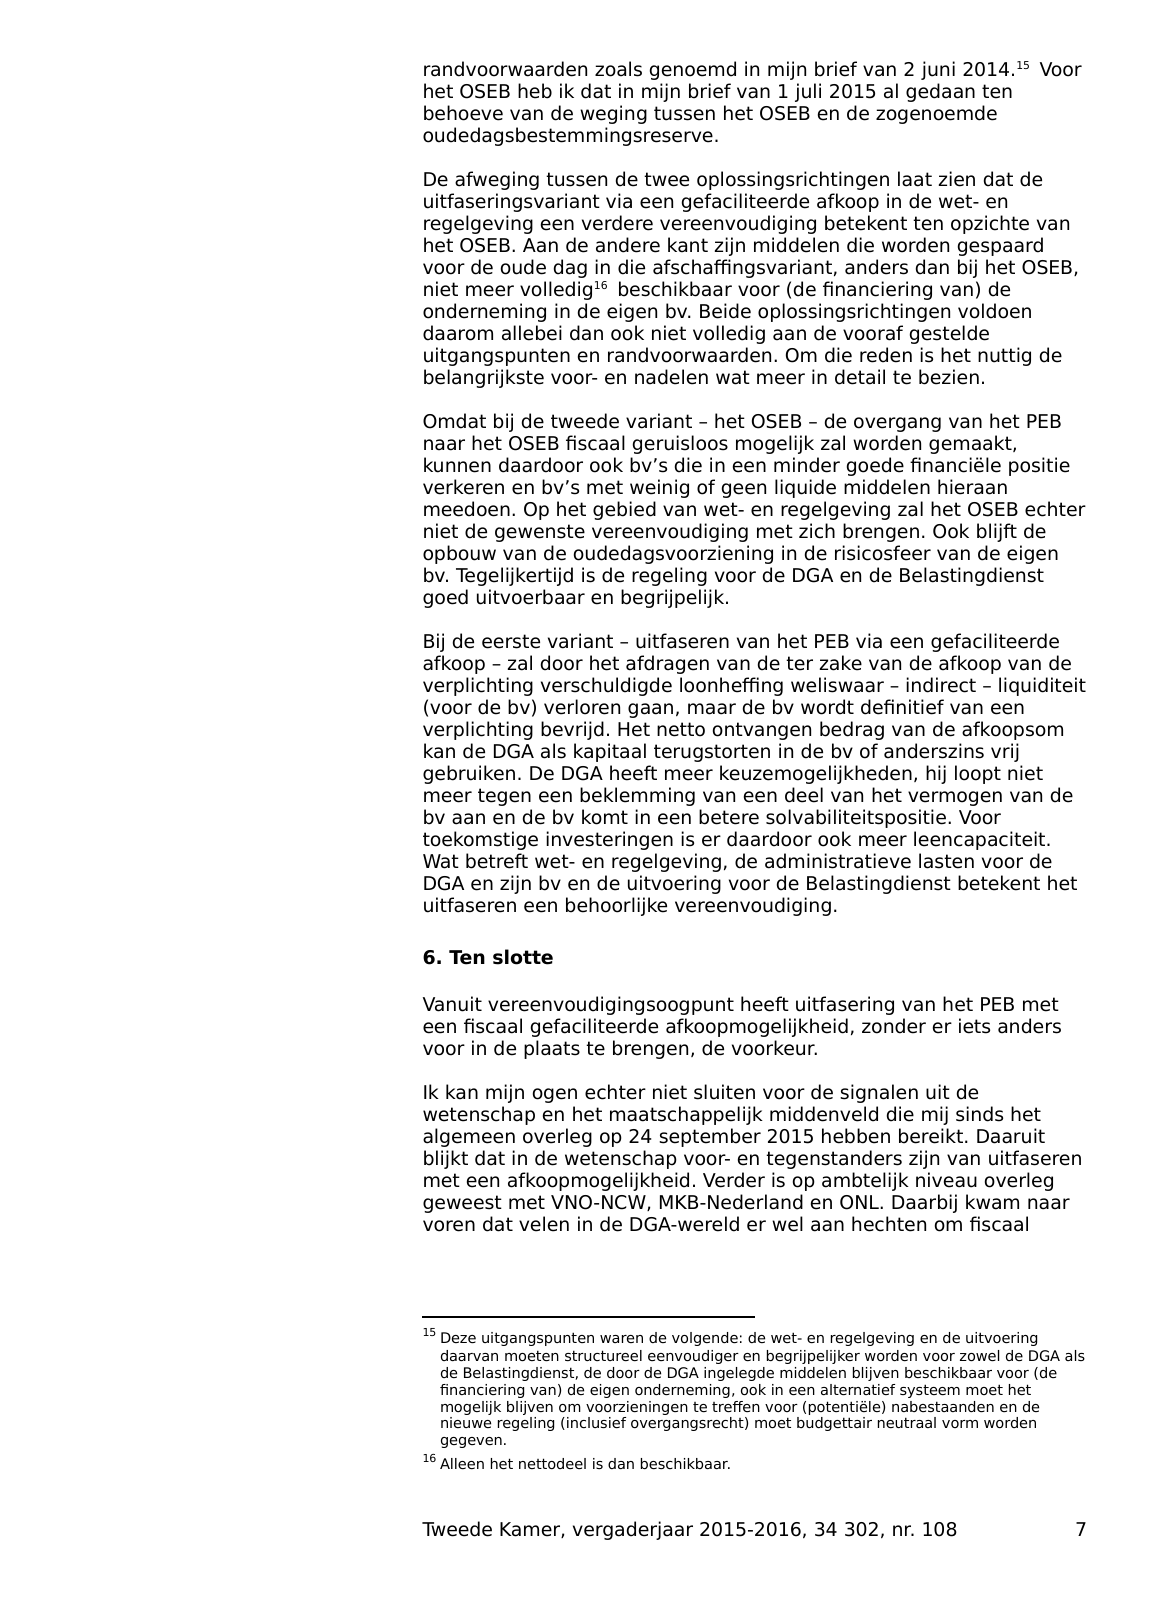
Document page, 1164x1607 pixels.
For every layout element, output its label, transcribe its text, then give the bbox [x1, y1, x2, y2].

text Ik kan mijn ogen echter niet sluiten voor de signalen uit de wetenschap en het maatschappelijk middenveld die mij sinds het algemeen overleg op 24 september 2015 hebben bereikt. Daaruit blijkt dat in de wetenschap voor- en tegenstanders zijn van uitfaseren met een afkoopmogelijkheid. Verder is op ambtelijk niveau overleg geweest met VNO-NCW, MKB-Nederland en ONL. Daarbij kwam naar voren dat velen in de DGA-wereld er wel aan hechten om fiscaal [422, 1082, 1087, 1236]
text Bij de eerste variant – uitfaseren van het PEB via een gefaciliteerde afkoop – zal door het afdragen van de ter zake van de afkoop van de verplichting verschuldigde loonheffing weliswaar – indirect – liquiditeit (voor de bv) verloren gaan, maar de bv wordt definitief van een verplichting bevrijd. Het netto ontvangen bedrag van de afkoopsom kan de DGA als kapitaal terugstorten in de bv of anderszins vrij gebruiken. De DGA heeft meer keuzemogelijkheden, hij loopt niet meer tegen een beklemming van een deel van het vermogen van de bv aan en de bv komt in een betere solvabiliteitspositie. Voor toekomstige investeringen is er daardoor ook meer leencapaciteit. Wat betreft wet- en regelgeving, de administratieve lasten voor de DGA en zijn bv en de uitvoering voor de Belastingdienst betekent het uitfaseren een behoorlijke vereenvoudiging. [422, 631, 1087, 917]
text randvoorwaarden zoals genoemd in mijn brief van 2 juni 2014. Voor het OSEB heb ik dat in mijn brief van 1 juli 2015 al gedaan ten behoeve van de weging tussen het OSEB en de zogenoemde oudedagsbestemmingsreserve. [422, 59, 1087, 147]
text Omdat bij de tweede variant – het OSEB – de overgang van het PEB naar het OSEB fiscaal geruisloos mogelijk zal worden gemaakt, kunnen daardoor ook bv’s die in een minder goede financiële positie verkeren en bv’s met weinig of geen liquide middelen hieraan meedoen. Op het gebied van wet- en regelgeving zal het OSEB echter niet de gewenste vereenvoudiging met zich brengen. Ook blijft de opbouw van de oudedagsvoorziening in de risicosfeer van de eigen bv. Tegelijkertijd is de regeling voor de DGA en de Belastingdienst goed uitvoerbaar en begrijpelijk. [422, 411, 1087, 609]
text De afweging tussen de twee oplossingsrichtingen laat zien dat de uitfaseringsvariant via een gefaciliteerde afkoop in de wet- en regelgeving een verdere vereenvoudiging betekent ten opzichte van het OSEB. Aan de andere kant zijn middelen die worden gespaard voor de oude dag in die afschaffingsvariant, anders dan bij het OSEB, niet meer volledig beschikbaar voor (de financiering van) de onderneming in de eigen bv. Beide oplossingsrichtingen voldoen daarom allebei dan ook niet volledig aan de vooraf gestelde uitgangspunten en randvoorwaarden. Om die reden is het nuttig de belangrijkste voor- en nadelen wat meer in detail te bezien. [422, 169, 1087, 389]
text Vanuit vereenvoudigingsoogpunt heeft uitfasering van het PEB met een fiscaal gefaciliteerde afkoopmogelijkheid, zonder er iets anders voor in de plaats te brengen, de voorkeur. [422, 994, 1087, 1060]
subtitle 6. Ten slotte [422, 947, 1087, 969]
text Deze uitgangspunten waren de volgende: de wet- en regelgeving en de uitvoering daarvan moeten structureel eenvoudiger en begrijpelijker worden voor zowel de DGA als de Belastingdienst, de door de DGA ingelegde middelen blijven beschikbaar voor (de financiering van) de eigen onderneming, ook in een alternatief systeem moet het mogelijk blijven om voorzieningen te treffen voor (potentiële) nabestaanden en de nieuwe regeling (inclusief overgangsrecht) moet budgettair neutraal vorm worden gegeven. [422, 1326, 1087, 1449]
text Alleen het nettodeel is dan beschikbaar. [422, 1452, 1087, 1474]
